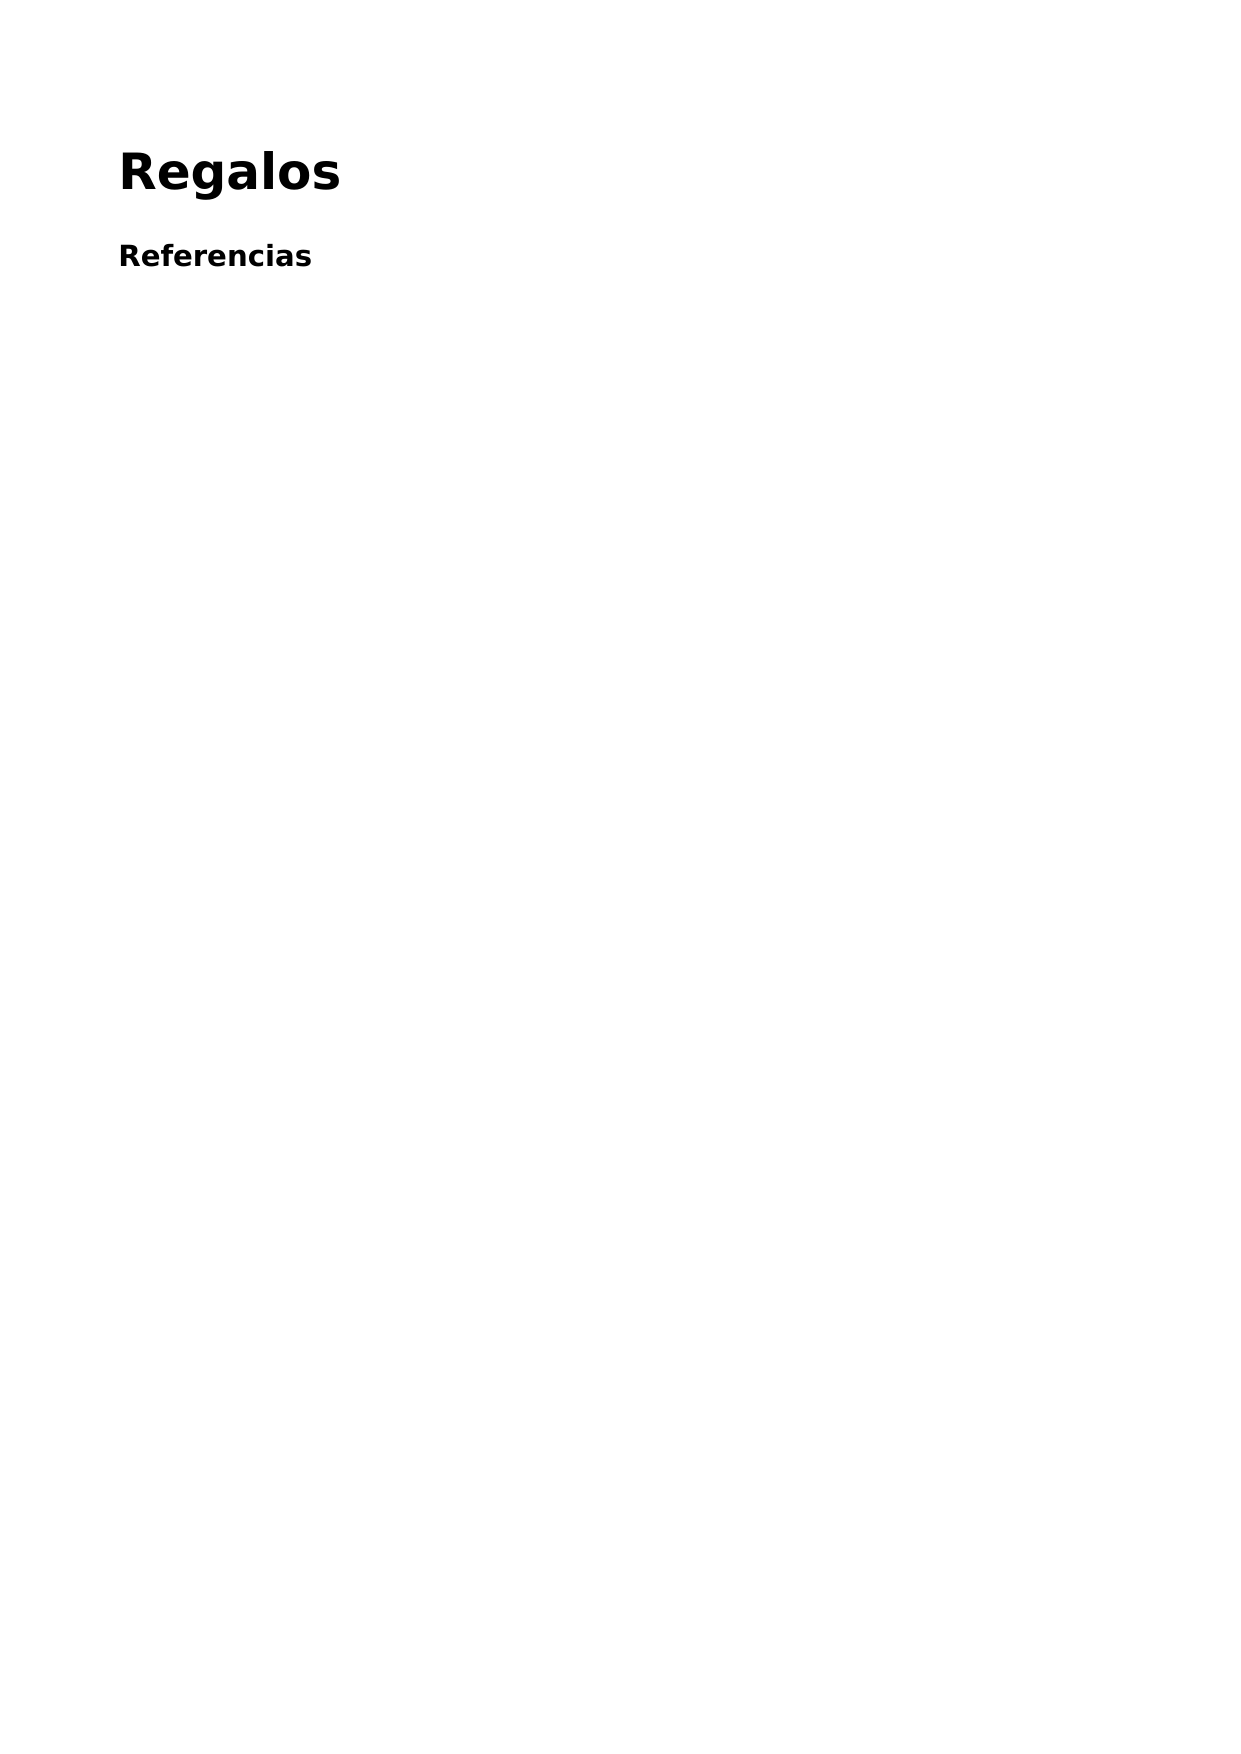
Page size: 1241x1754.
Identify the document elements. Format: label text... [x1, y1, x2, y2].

subtitle Regalos [118, 143, 1122, 201]
subtitle Referencias [118, 239, 1122, 273]
